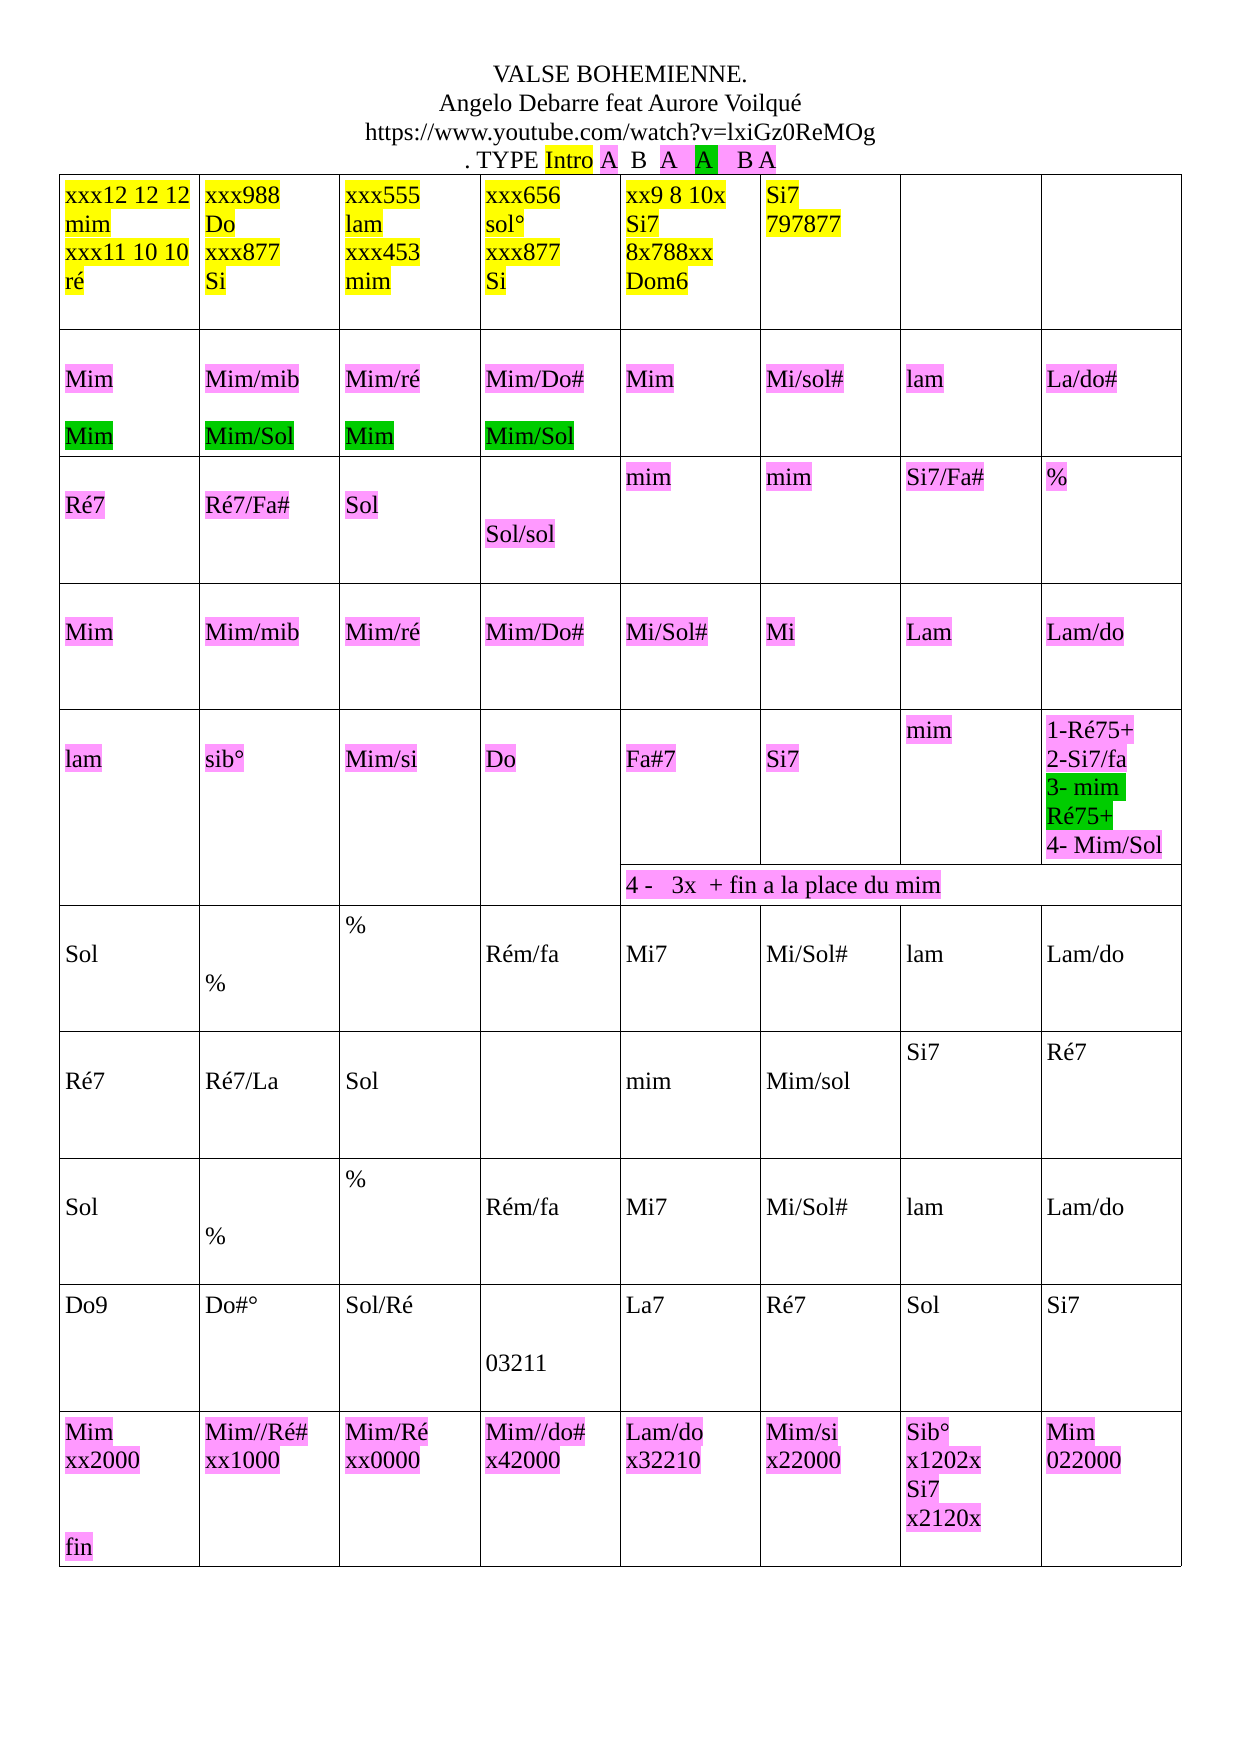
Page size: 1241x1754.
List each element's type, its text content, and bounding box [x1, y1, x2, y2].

table_cell mim [901, 710, 1041, 864]
table_cell lam [901, 906, 1041, 1031]
table_cell Lam/do [1042, 906, 1181, 1031]
table_cell Ré7/La [200, 1032, 339, 1158]
table_header xxx555 lam xxx453 mim [340, 175, 480, 329]
table_cell Mim Mim [60, 330, 199, 456]
table_cell Mi7 [621, 906, 760, 1031]
table_cell Mim [60, 584, 199, 709]
table_cell Do [481, 710, 620, 905]
table_cell 1-Ré75+ 2-Si7/fa 3- mim Ré75+ 4- Mim/Sol [1042, 710, 1181, 864]
table_cell Ré7/Fa# [200, 457, 339, 582]
table_cell % [340, 906, 480, 1031]
table_cell Mim/Do# Mim/Sol [481, 330, 620, 456]
table_cell lam [901, 1159, 1041, 1284]
table_cell Lam/do [1042, 1159, 1181, 1284]
text . TYPE Intro A B A A B A [59, 145, 1181, 174]
table_cell % [340, 1159, 480, 1284]
table_cell Mim/si x22000 [761, 1412, 900, 1566]
table_cell Mi [761, 584, 900, 709]
table_cell Mim//Ré# xx1000 [200, 1412, 339, 1566]
table_cell Mim/Ré xx0000 [340, 1412, 480, 1566]
table_cell Ré7 [60, 457, 199, 582]
table_cell Sol [60, 1159, 199, 1284]
table_cell Mim/Do# [481, 584, 620, 709]
table_cell Do9 [60, 1285, 199, 1411]
table_cell mim [621, 457, 760, 582]
table_cell Lam/do x32210 [621, 1412, 760, 1566]
table_cell Mim//do# x42000 [481, 1412, 620, 1566]
table_cell 03211 [481, 1285, 620, 1411]
table_cell Sol/sol [481, 457, 620, 582]
table_cell Do#° [200, 1285, 339, 1411]
table_header xxx656 sol° xxx877 Si [481, 175, 620, 329]
table_cell % [200, 1159, 339, 1284]
table_cell sib° [200, 710, 339, 905]
table_cell Mi7 [621, 1159, 760, 1284]
table_cell Mim xx2000 fin [60, 1412, 199, 1566]
table_cell Sol [340, 1032, 480, 1158]
table_header [901, 175, 1041, 329]
table_cell Mim/ré [340, 584, 480, 709]
table_cell lam [901, 330, 1041, 456]
table_cell Mim/mib [200, 584, 339, 709]
table_cell Mi/Sol# [621, 584, 760, 709]
table_cell Si7 [761, 710, 900, 864]
table_cell Sol [340, 457, 480, 582]
table_cell La/do# [1042, 330, 1181, 456]
table_cell Ré7 [761, 1285, 900, 1411]
table_cell lam [60, 710, 199, 905]
table_cell Ré7 [1042, 1032, 1181, 1158]
text https://www.youtube.com/watch?v=lxiGz0ReMOg [59, 117, 1181, 145]
table_header Si7 797877 [761, 175, 900, 329]
text Angelo Debarre feat Aurore Voilqué [59, 88, 1181, 117]
table_cell Mim [621, 330, 760, 456]
table_cell Mim 022000 [1042, 1412, 1181, 1566]
table_cell Sib° x1202x Si7 x2120x [901, 1412, 1041, 1566]
table_cell Rém/fa [481, 1159, 620, 1284]
table_cell Mim/si [340, 710, 480, 905]
table_cell Mi/Sol# [761, 1159, 900, 1284]
table_cell Mim/sol [761, 1032, 900, 1158]
table_header xxx988 Do xxx877 Si [200, 175, 339, 329]
table_cell mim [761, 457, 900, 582]
table_cell Sol [901, 1285, 1041, 1411]
table_cell Sol/Ré [340, 1285, 480, 1411]
table_cell Sol [60, 906, 199, 1031]
table_cell Si7/Fa# [901, 457, 1041, 582]
table_cell Fa#7 [621, 710, 760, 864]
table_cell Mi/sol# [761, 330, 900, 456]
table_header xx9 8 10x Si7 8x788xx Dom6 [621, 175, 760, 329]
table_header xxx12 12 12 mim xxx11 10 10 ré [60, 175, 199, 329]
table_cell 4 - 3x + fin a la place du mim [621, 865, 1181, 905]
table_cell [481, 1032, 620, 1158]
text VALSE BOHEMIENNE. [59, 59, 1181, 88]
table_cell % [1042, 457, 1181, 582]
table_cell Lam [901, 584, 1041, 709]
table_cell Si7 [1042, 1285, 1181, 1411]
table_header [1042, 175, 1181, 329]
table_cell % [200, 906, 339, 1031]
table_cell mim [621, 1032, 760, 1158]
table_cell Ré7 [60, 1032, 199, 1158]
table_cell Mi/Sol# [761, 906, 900, 1031]
table_cell La7 [621, 1285, 760, 1411]
table_cell Rém/fa [481, 906, 620, 1031]
table_cell Lam/do [1042, 584, 1181, 709]
table_cell Si7 [901, 1032, 1041, 1158]
table_cell Mim/mib Mim/Sol [200, 330, 339, 456]
table_cell Mim/ré Mim [340, 330, 480, 456]
